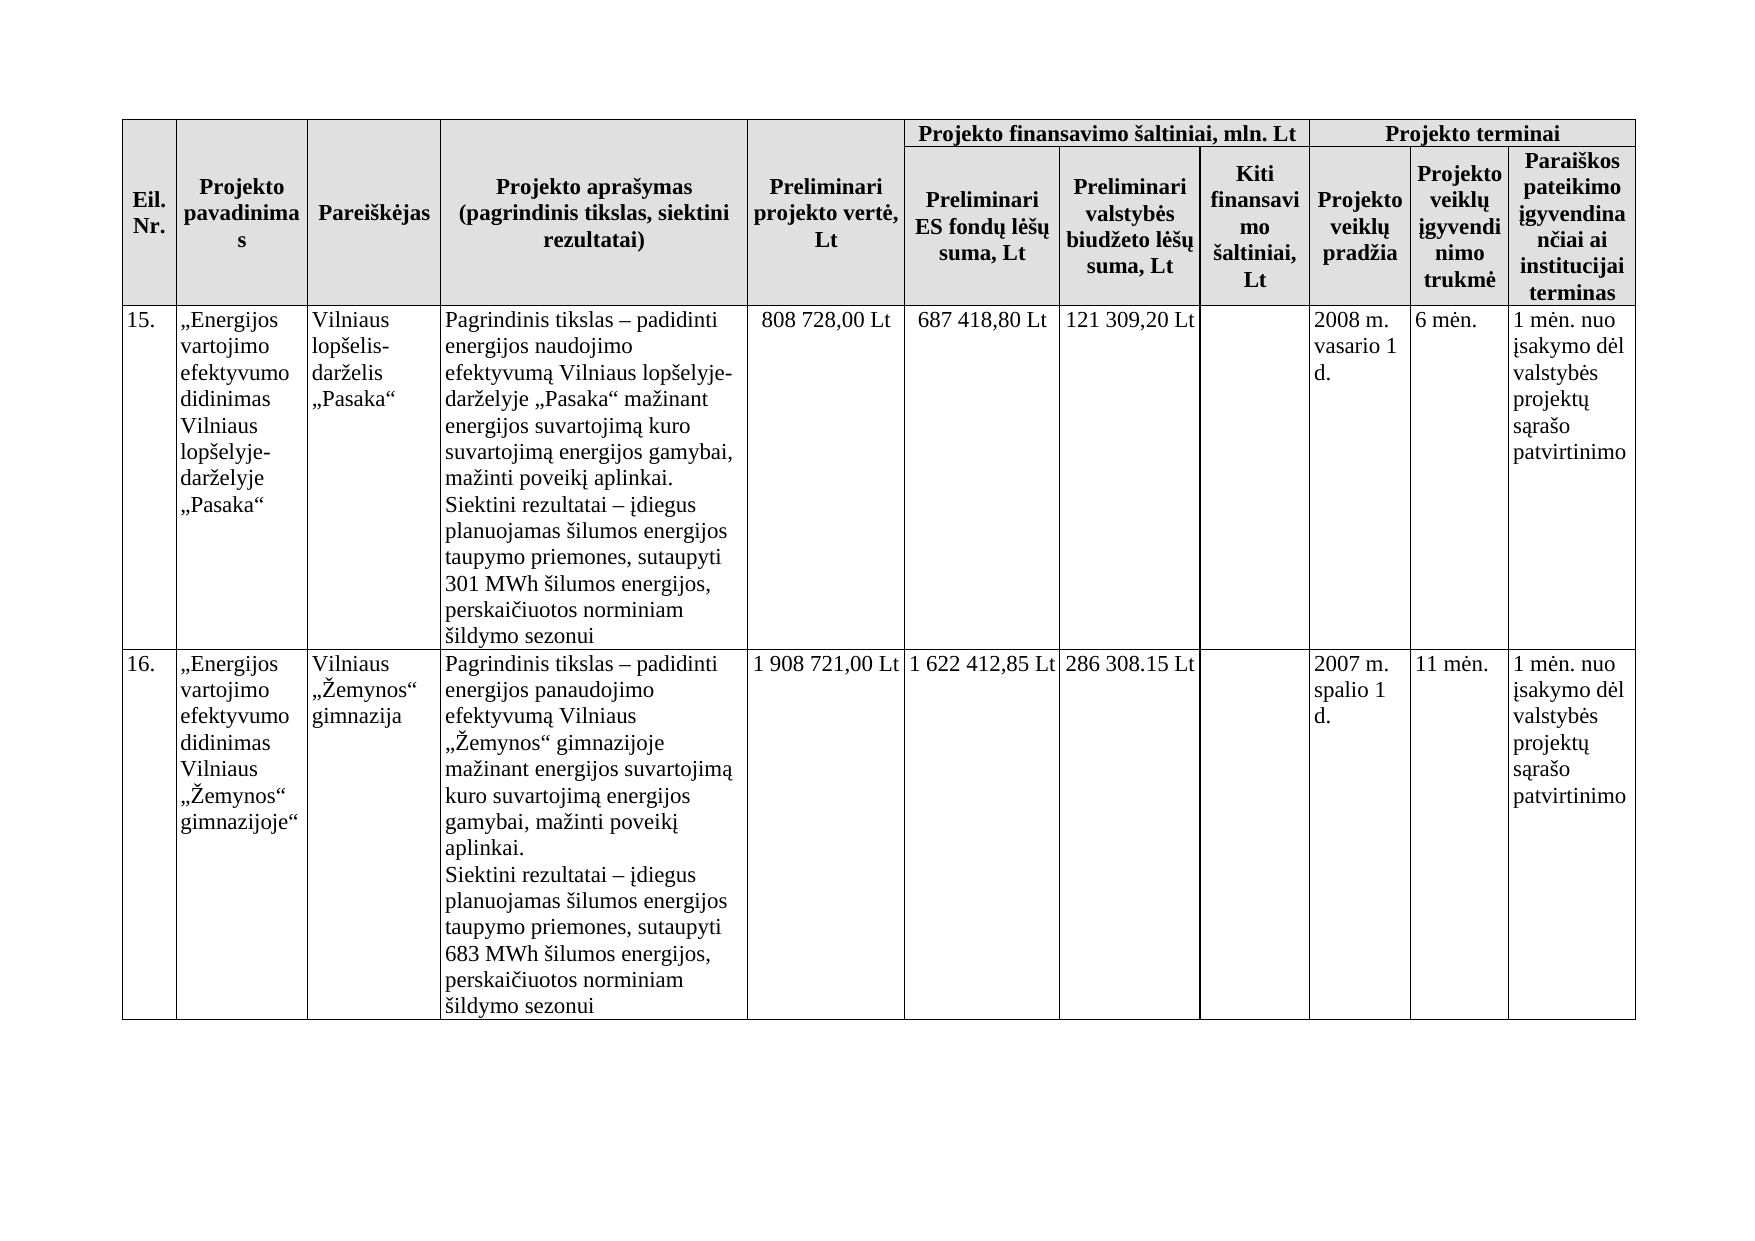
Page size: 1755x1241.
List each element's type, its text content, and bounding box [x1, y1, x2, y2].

table_cell Pagrindinis tikslas – padidinti energijos panaudojimo efektyvumą Vilniaus „Žemynos“ gimnazijoje mažinant energijos suvartojimą kuro suvartojimą energijos gamybai, mažinti poveikį aplinkai. Siektini rezultatai – įdiegus planuojamas šilumos energijos taupymo priemones, sutaupyti 683 MWh šilumos energijos, perskaičiuotos norminiam šildymo sezonui [441, 650, 747, 1019]
table_cell 808 728,00 Lt [748, 306, 904, 649]
table_cell 1 mėn. nuo įsakymo dėl valstybės projektų sąrašo patvirtinimo [1509, 650, 1635, 1019]
table_header Projekto aprašymas (pagrindinis tikslas, siektini rezultatai) [441, 120, 747, 305]
table_cell [1201, 650, 1309, 1019]
table_cell 2007 m. spalio 1 d. [1310, 650, 1410, 1019]
table_cell Preliminari valstybės biudžeto lėšų suma, Lt [1060, 147, 1199, 305]
table_cell 16. [123, 650, 176, 1019]
table_cell Paraiškos pateikimo įgyvendinančiai ai institucijai terminas [1509, 147, 1635, 305]
table_cell 11 mėn. [1411, 650, 1508, 1019]
table_cell 15. [123, 306, 176, 649]
table_cell [1201, 306, 1309, 649]
table_cell 6 mėn. [1411, 306, 1508, 649]
table_cell „Energijos vartojimo efektyvumo didinimas Vilniaus lopšelyje-darželyje „Pasaka“ [177, 306, 307, 649]
table_cell 1 908 721,00 Lt [748, 650, 904, 1019]
table_cell 121 309,20 Lt [1060, 306, 1199, 649]
table_cell Vilniaus lopšelis-darželis „Pasaka“ [308, 306, 440, 649]
table_cell 286 308.15 Lt [1060, 650, 1199, 1019]
table_cell Pagrindinis tikslas – padidinti energijos naudojimo efektyvumą Vilniaus lopšelyje-darželyje „Pasaka“ mažinant energijos suvartojimą kuro suvartojimą energijos gamybai, mažinti poveikį aplinkai. Siektini rezultatai – įdiegus planuojamas šilumos energijos taupymo priemones, sutaupyti 301 MWh šilumos energijos, perskaičiuotos norminiam šildymo sezonui [441, 306, 747, 649]
table_cell Preliminari ES fondų lėšų suma, Lt [905, 147, 1059, 305]
table_cell Kiti finansavimo šaltiniai, Lt [1201, 147, 1309, 305]
table_cell Vilniaus „Žemynos“ gimnazija [308, 650, 440, 1019]
table_cell 1 mėn. nuo įsakymo dėl valstybės projektų sąrašo patvirtinimo [1509, 306, 1635, 649]
table_header Projekto terminai [1310, 120, 1635, 146]
table_header Projekto finansavimo šaltiniai, mln. Lt [905, 120, 1309, 146]
table_header Pareiškėjas [308, 120, 440, 305]
table_header Projekto pavadinimas [177, 120, 307, 305]
table_header Preliminari projekto vertė, Lt [748, 120, 904, 305]
table_cell Projekto veiklų pradžia [1310, 147, 1410, 305]
table_cell 2008 m. vasario 1 d. [1310, 306, 1410, 649]
table_cell Projekto veiklų įgyvendinimo trukmė [1411, 147, 1508, 305]
table_cell 1 622 412,85 Lt [905, 650, 1059, 1019]
table_header Eil. Nr. [123, 120, 176, 305]
table_cell 687 418,80 Lt [905, 306, 1059, 649]
table_cell „Energijos vartojimo efektyvumo didinimas Vilniaus „Žemynos“ gimnazijoje“ [177, 650, 307, 1019]
